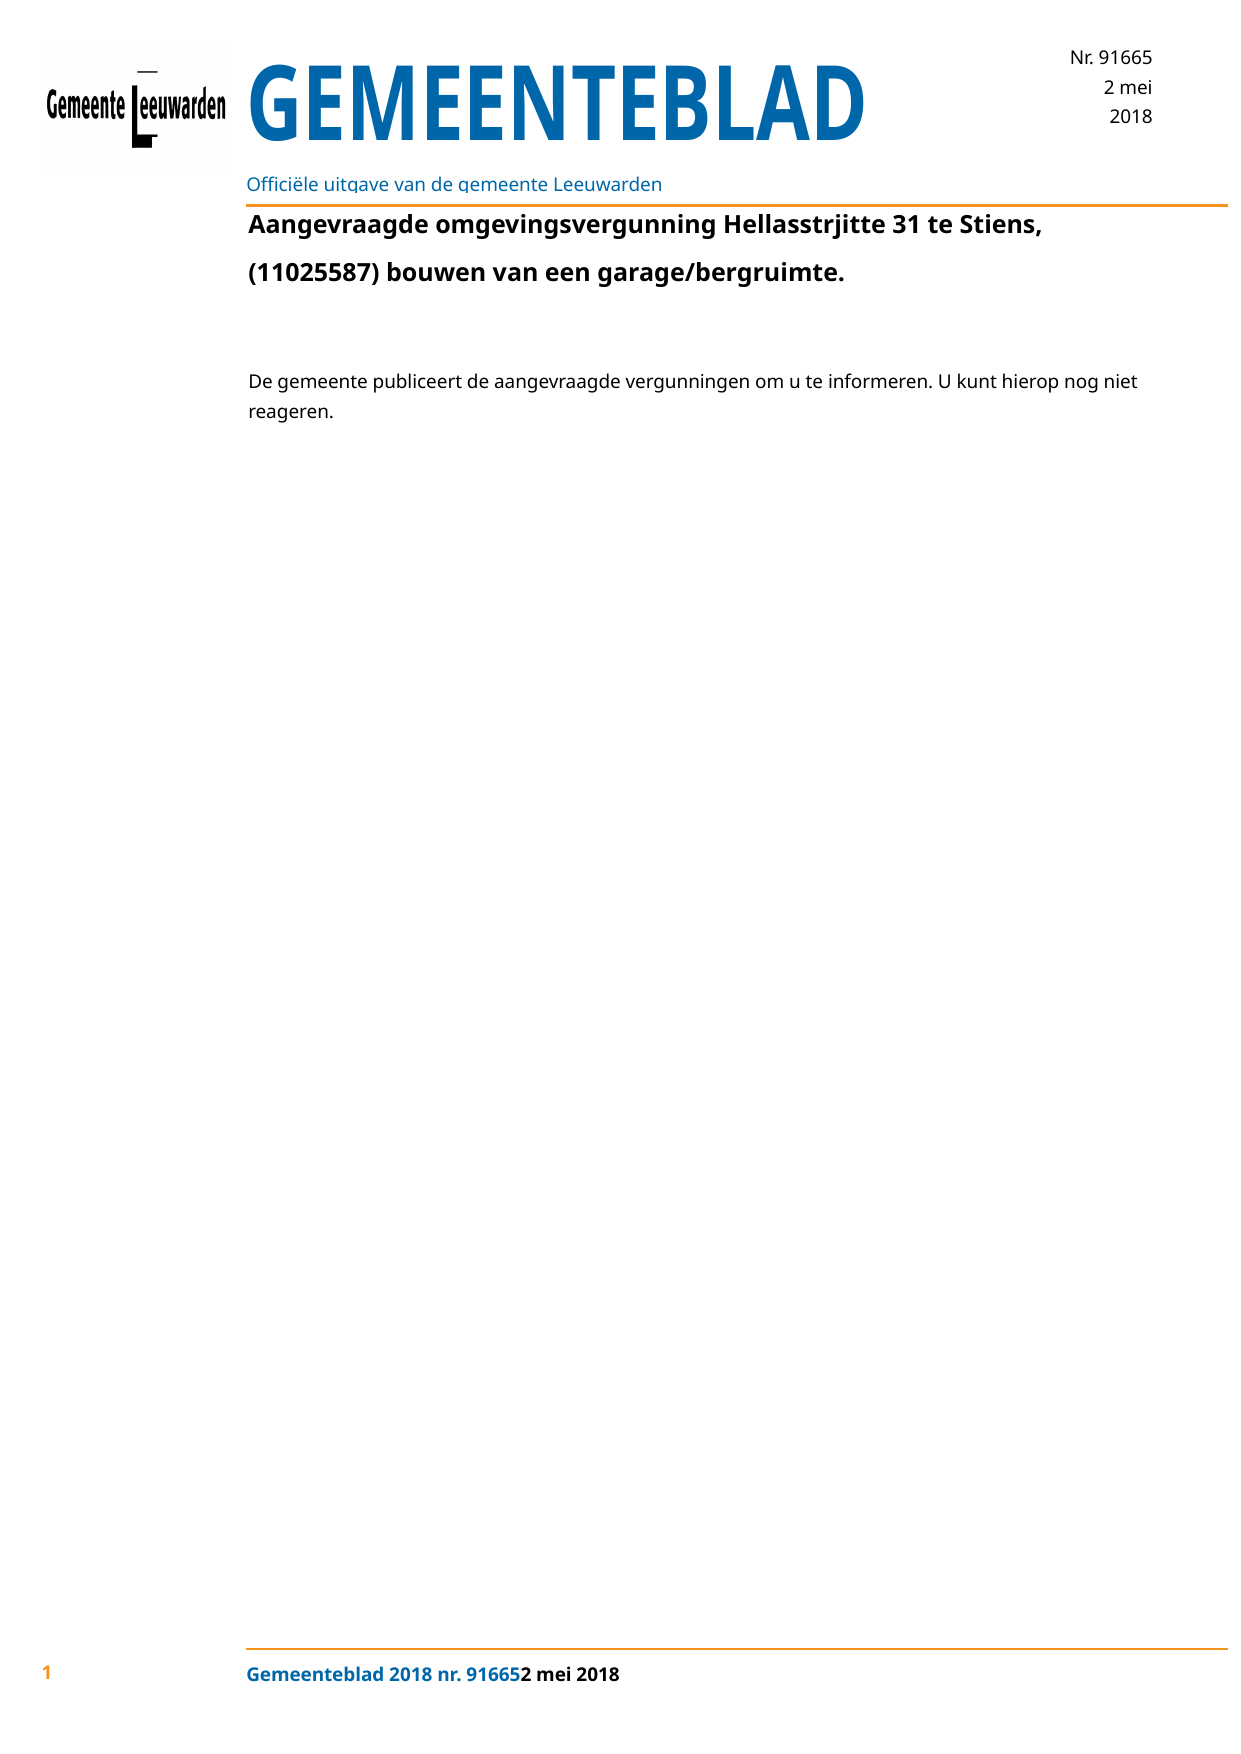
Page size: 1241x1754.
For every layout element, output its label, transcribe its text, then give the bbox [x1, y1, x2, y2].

picture [41, 47, 231, 172]
text De gemeente publiceert de aangevraagde vergunningen om u te informeren. U kunt hierop nog niet reageren. [248, 368, 1152, 424]
text Aangevraagde omgevingsvergunning Hellasstrjitte 31 te Stiens, (11025587) bouwen van een garage/bergruimte. [248, 207, 1152, 288]
